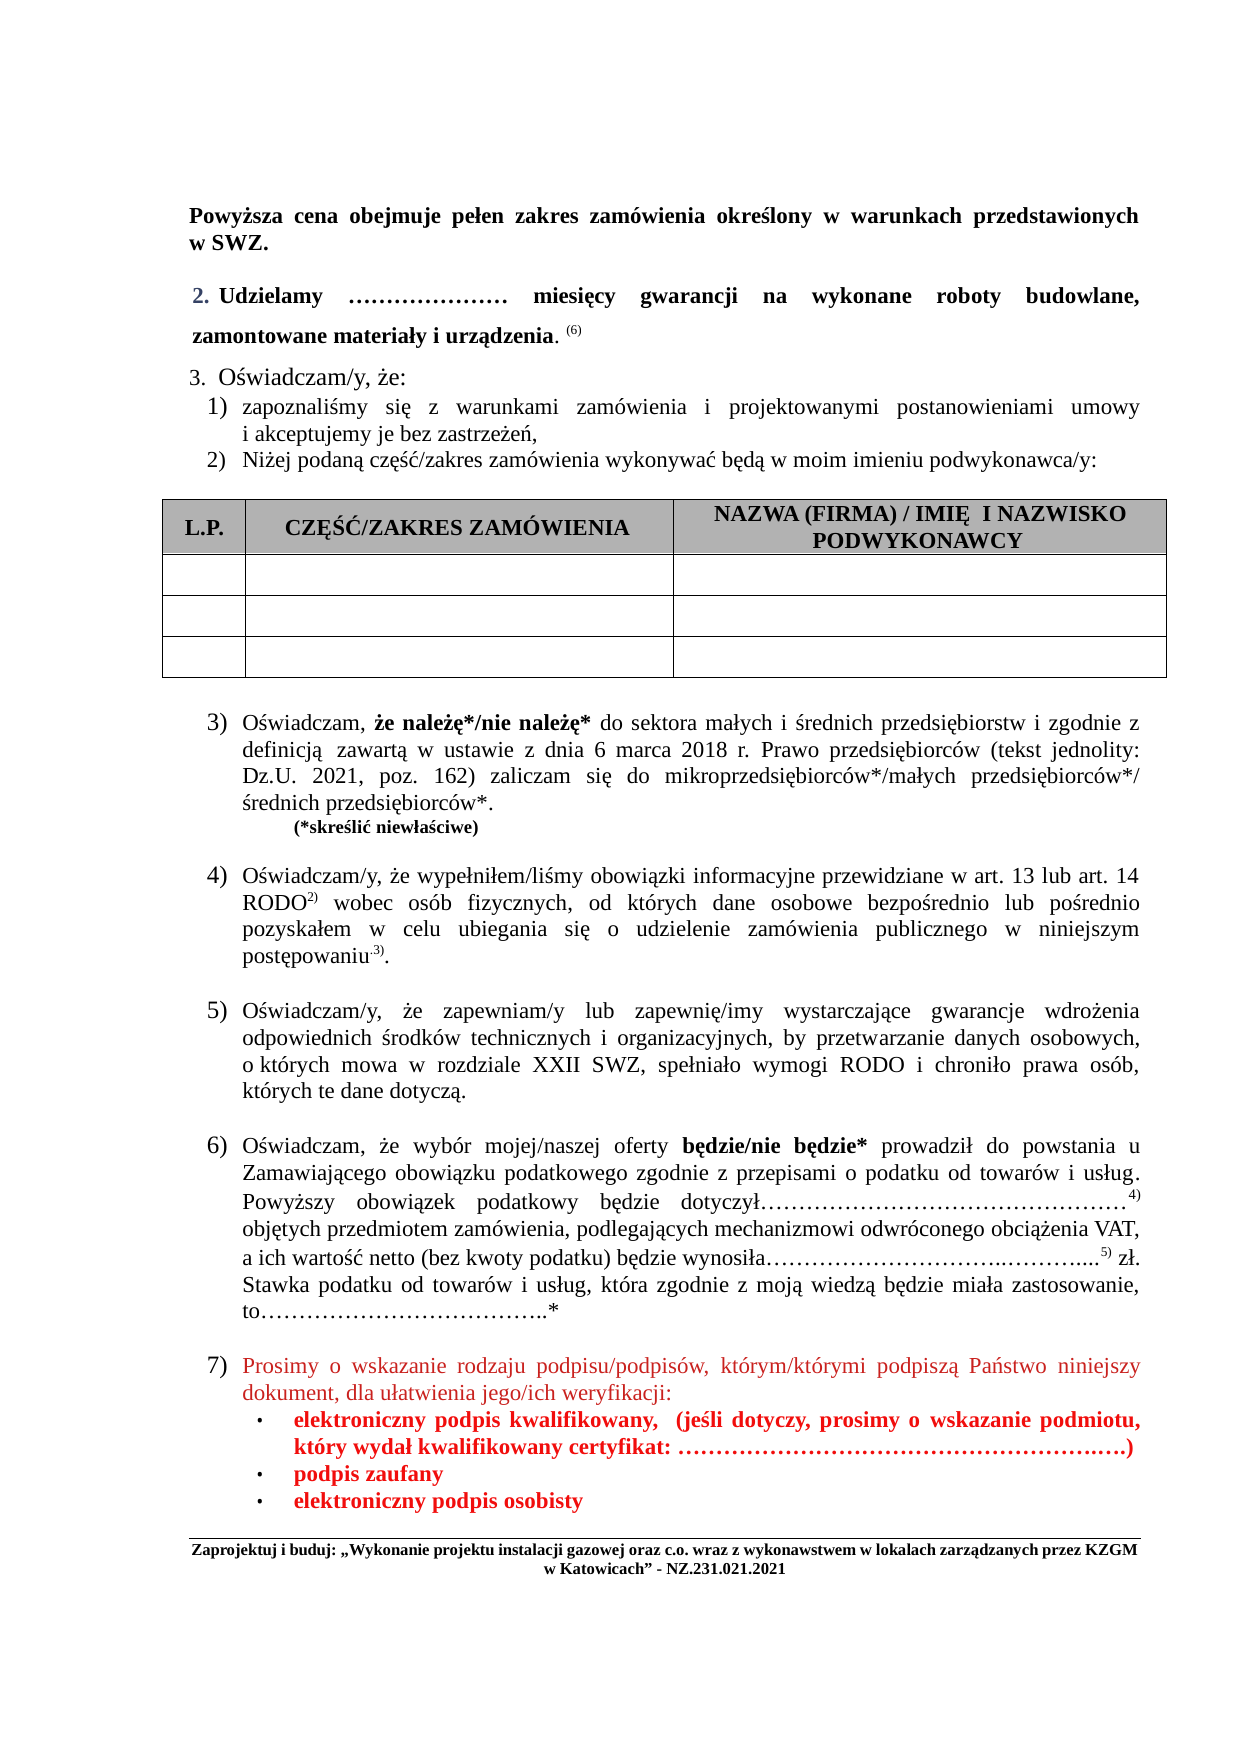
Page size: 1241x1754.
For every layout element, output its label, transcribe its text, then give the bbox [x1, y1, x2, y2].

subtitle Udzielamy ………………… miesięcy gwarancji na wykonane roboty budowlane, zamontowane materiały i urządzenia. (6) [192, 282, 1141, 348]
table_header Nazwa (firma) / Imię i Nazwisko podwykonawcy [674, 500, 1166, 553]
table_cell [674, 596, 1166, 636]
list Oświadczam, że wybór mojej/naszej oferty będzie/nie będzie* prowadził do powstania u Zamawiającego obowiązku podatkowego zgodnie z przepisami o podatku od towarów i usług. Powyższy obowiązek podatkowy będzie dotyczył…………………………………………4) objętych przedmiotem zamówienia, podlegających mechanizmowi odwróconego obciążenia VAT, a ich wartość netto (bez kwoty podatku) będzie wynosiła…………………………..………....5) zł. Stawka podatku od towarów i usług, która zgodnie z moją wiedzą będzie miała zastosowanie, to………………………………..* [207, 1130, 1141, 1324]
list (*skreślić niewłaściwe) [256, 815, 1141, 837]
text Powyższa cena obejmuje pełen zakres zamówienia określony w warunkach przedstawionych w SWZ. [189, 202, 1141, 255]
list elektroniczny podpis osobisty [256, 1487, 1141, 1514]
table_cell [163, 555, 245, 594]
table_header Część/zakres zamówienia [246, 500, 673, 553]
table_cell [163, 637, 245, 677]
table_cell [674, 555, 1166, 594]
list Oświadczam/y, że: [189, 361, 1141, 391]
list Niżej podaną część/zakres zamówienia wykonywać będą w moim imieniu podwykonawca/y: [207, 446, 1141, 473]
list podpis zaufany [256, 1459, 1141, 1487]
table_cell [246, 555, 673, 594]
list Oświadczam/y, że wypełniłem/liśmy obowiązki informacyjne przewidziane w art. 13 lub art. 14 RODO2) wobec osób fizycznych, od których dane osobowe bezpośrednio lub pośrednio pozyskałem w celu ubiegania się o udzielenie zamówienia publicznego w niniejszym postępowaniu.3). [207, 859, 1141, 968]
list Prosimy o wskazanie rodzaju podpisu/podpisów, którym/którymi podpiszą Państwo niniejszy dokument, dla ułatwienia jego/ich weryfikacji: [207, 1350, 1141, 1406]
list zapoznaliśmy się z warunkami zamówienia i projektowanymi postanowieniami umowy i akceptujemy je bez zastrzeżeń, [207, 391, 1141, 446]
table_cell [246, 637, 673, 677]
table_cell [674, 637, 1166, 677]
table_cell [246, 596, 673, 636]
list Oświadczam, że należę*/nie należę* do sektora małych i średnich przedsiębiorstw i zgodnie z definicją zawartą w ustawie z dnia 6 marca 2018 r. Prawo przedsiębiorców (tekst jednolity: Dz.U. 2021, poz. 162) zaliczam się do mikroprzedsiębiorców*/małych przedsiębiorców*/ średnich przedsiębiorców*. [207, 707, 1141, 815]
table_cell [163, 596, 245, 636]
list elektroniczny podpis kwalifikowany, (jeśli dotyczy, prosimy o wskazanie podmiotu, który wydał kwalifikowany certyfikat: ……………………………………………….….) [256, 1406, 1141, 1459]
list Oświadczam/y, że zapewniam/y lub zapewnię/imy wystarczające gwarancje wdrożenia odpowiednich środków technicznych i organizacyjnych, by przetwarzanie danych osobowych, o których mowa w rozdziale XXII SWZ, spełniało wymogi RODO i chroniło prawa osób, których te dane dotyczą. [207, 995, 1141, 1104]
table_header L.p. [163, 500, 245, 553]
